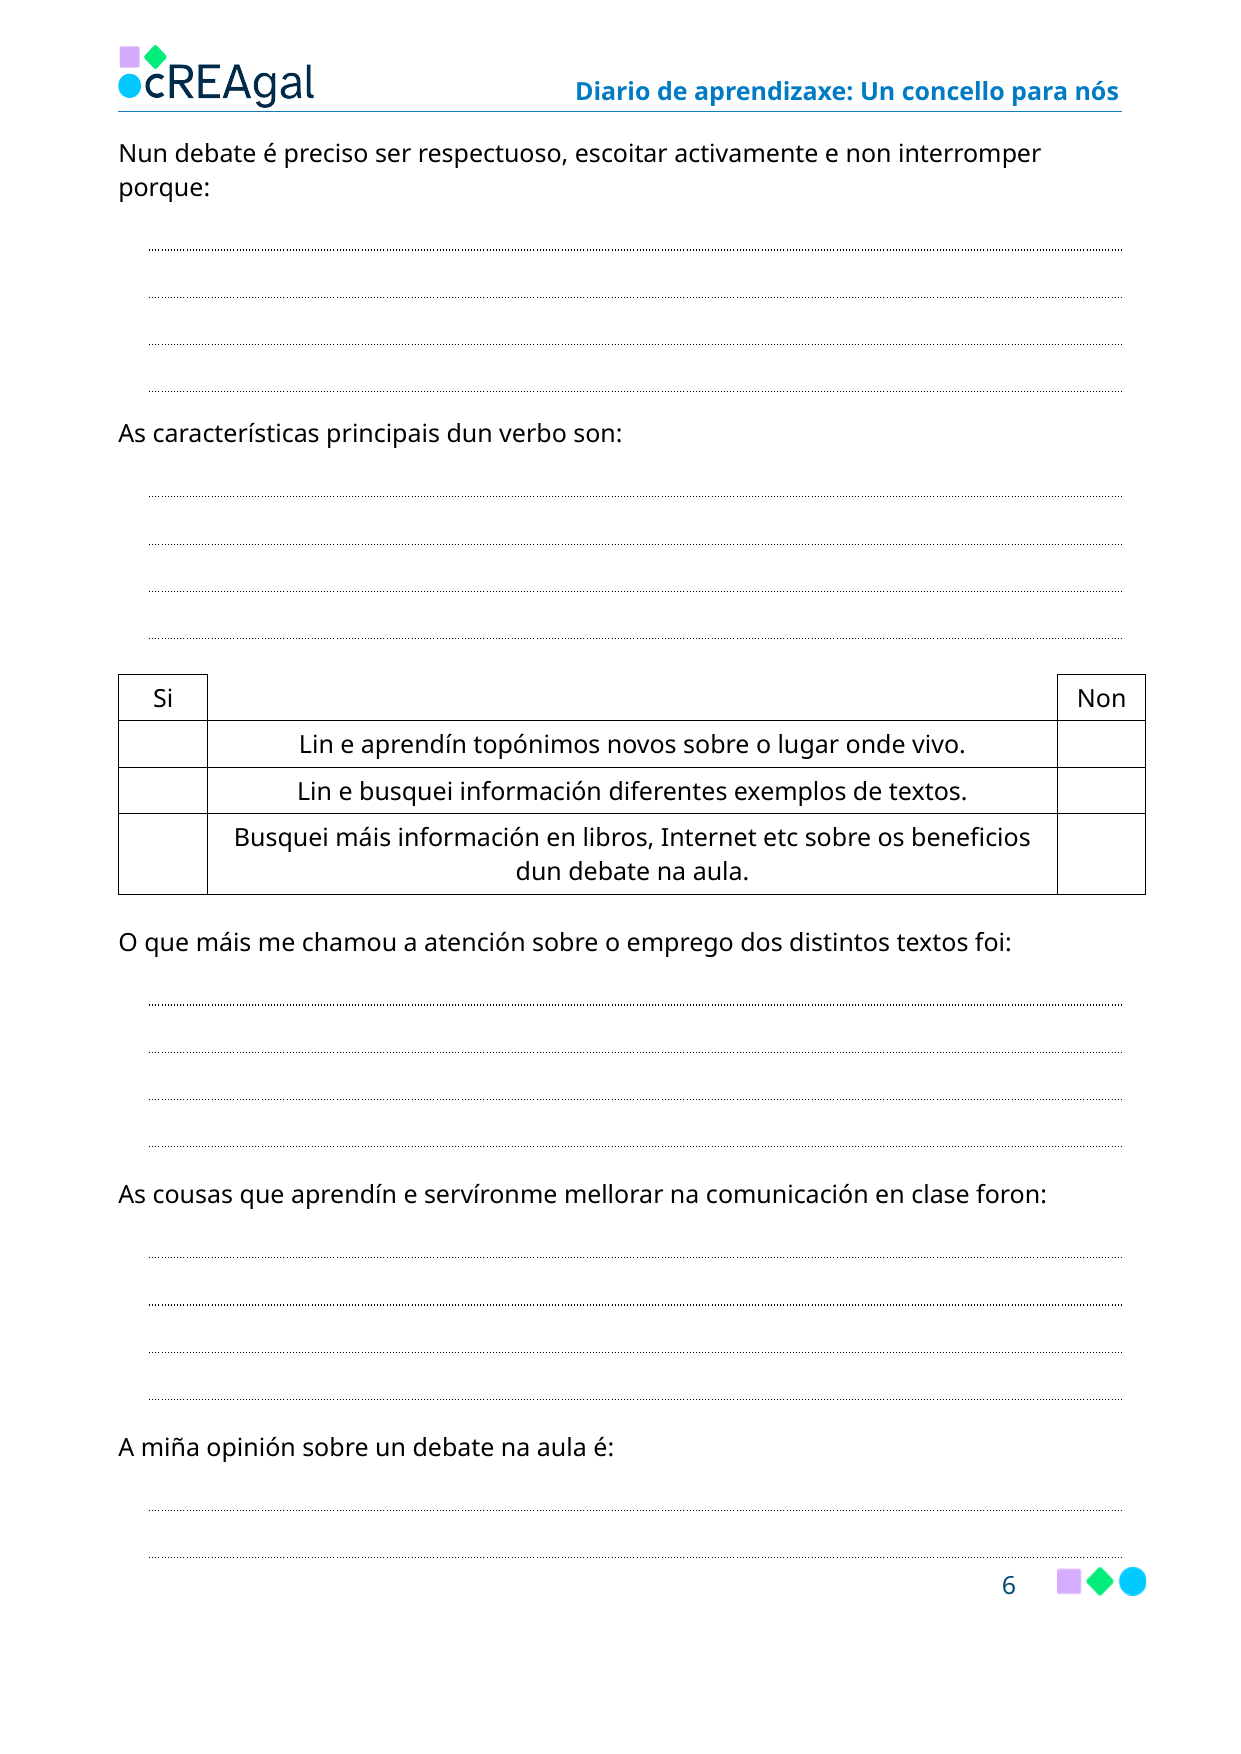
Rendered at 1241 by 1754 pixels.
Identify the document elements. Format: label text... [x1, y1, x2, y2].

table_header Non [1058, 675, 1145, 720]
text A miña opinión sobre un debate na aula é: [118, 1430, 1122, 1464]
text As características principais dun verbo son: [118, 416, 1122, 450]
table_header [148, 450, 1122, 497]
table_cell [148, 498, 1122, 545]
text As cousas que aprendín e servíronme mellorar na comunicación en clase foron: [118, 1177, 1122, 1211]
table_cell [1058, 768, 1145, 813]
table_cell Lin e aprendín topónimos novos sobre o lugar onde vivo. [208, 721, 1057, 767]
table_cell [148, 1353, 1122, 1400]
table_cell [148, 1306, 1122, 1353]
table_cell [119, 814, 207, 894]
table_cell [1058, 721, 1145, 767]
table_cell [119, 721, 207, 767]
table_cell [148, 345, 1122, 392]
table_cell [148, 1511, 1122, 1558]
table_cell Busquei máis información en libros, Internet etc sobre os beneficios dun debate na aula. [208, 814, 1057, 894]
picture [1057, 1567, 1130, 1596]
picture [1136, 1584, 1147, 1596]
table_header [148, 1464, 1122, 1511]
picture [118, 45, 314, 108]
table_cell [148, 1258, 1122, 1306]
table_header [208, 674, 1057, 720]
table_header [148, 203, 1122, 251]
table_header [148, 958, 1122, 1006]
table_cell [148, 298, 1122, 345]
text Nun debate é preciso ser respectuoso, escoitar activamente e non interromper porque: [118, 135, 1122, 203]
table_header [148, 1211, 1122, 1258]
text O que máis me chamou a atención sobre o emprego dos distintos textos foi: [118, 924, 1122, 958]
table_cell [148, 592, 1122, 639]
table_cell [148, 1053, 1122, 1100]
picture [1137, 1567, 1147, 1578]
table_cell Lin e busquei información diferentes exemplos de textos. [208, 768, 1057, 813]
table_header Si [119, 675, 207, 720]
table_cell [148, 1006, 1122, 1053]
table_cell [1058, 814, 1145, 894]
table_cell [148, 545, 1122, 592]
table_cell [119, 768, 207, 813]
table_cell [148, 251, 1122, 298]
table_cell [148, 1100, 1122, 1147]
